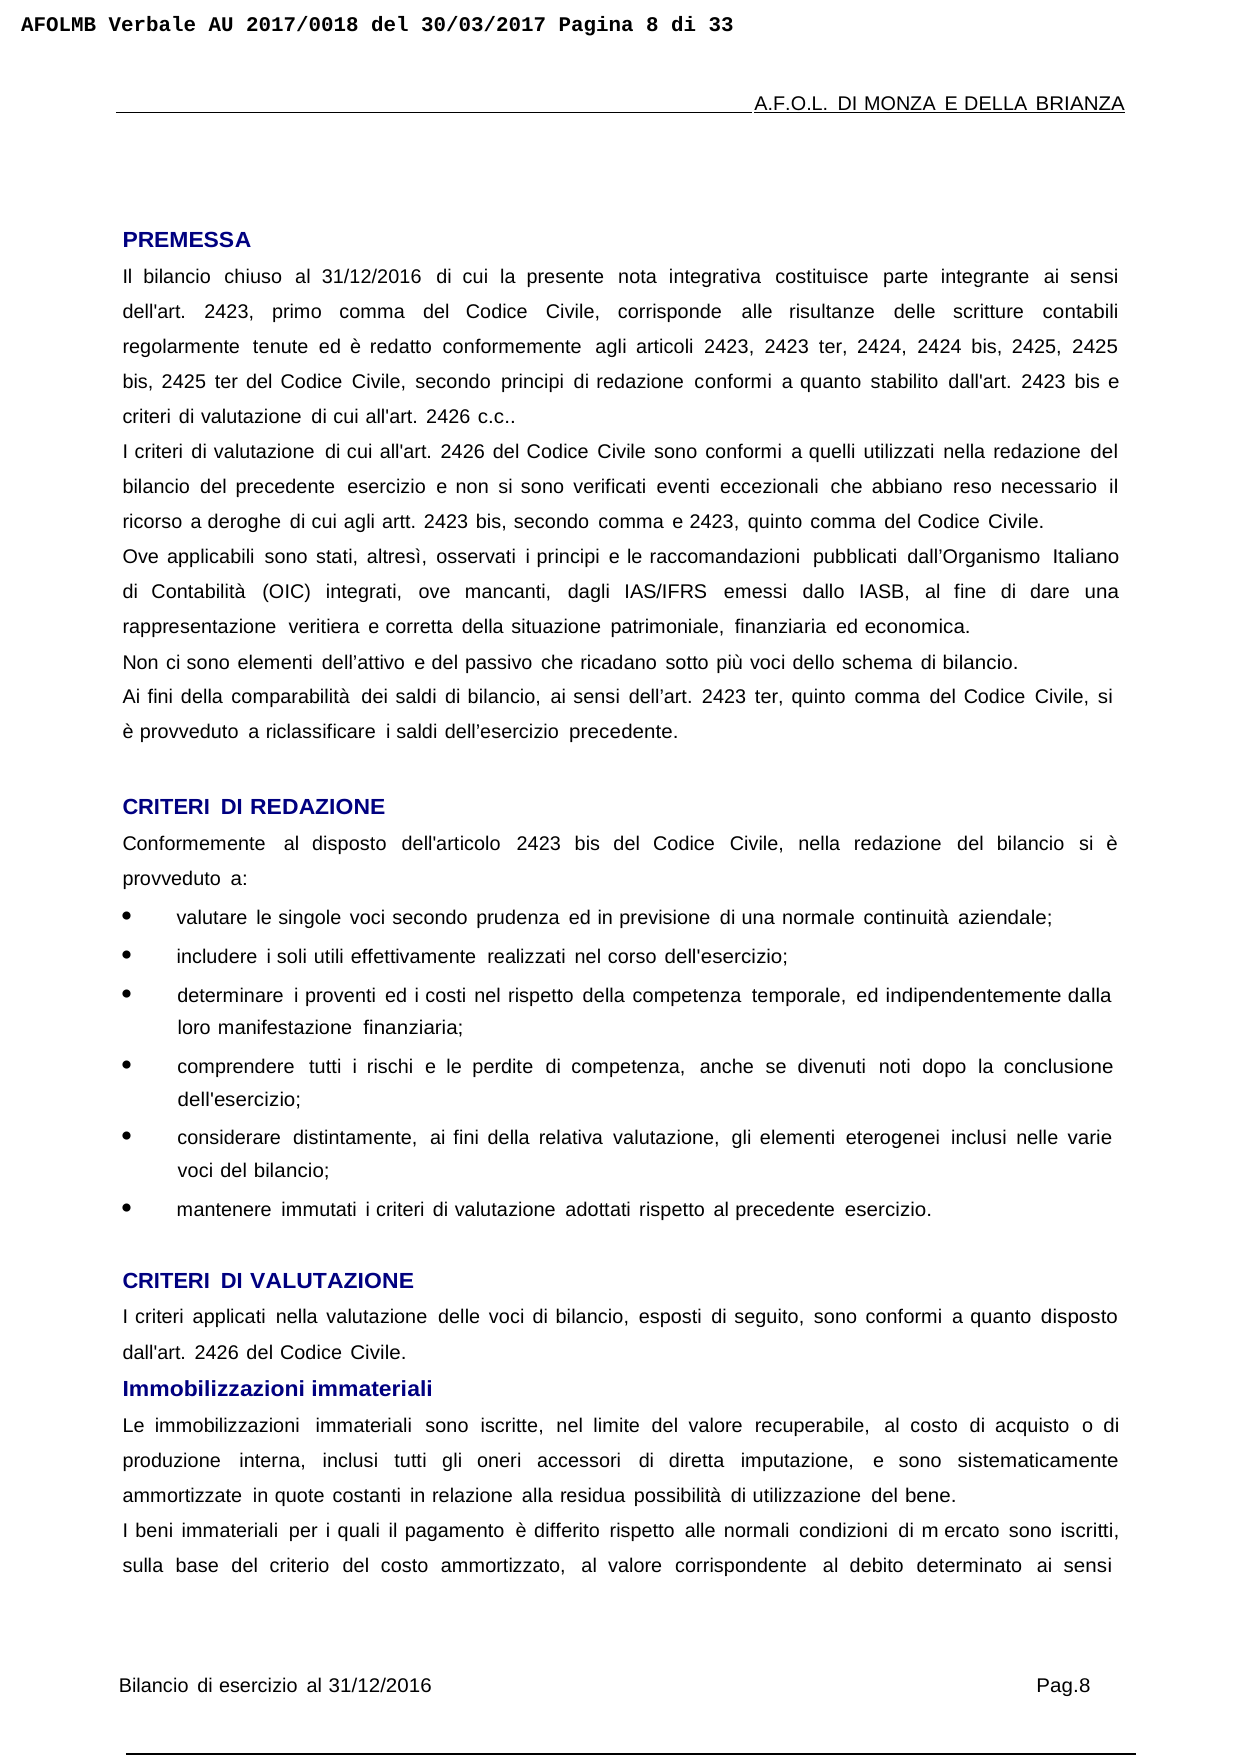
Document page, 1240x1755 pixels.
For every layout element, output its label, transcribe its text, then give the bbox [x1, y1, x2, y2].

text Non ci sono elementi dell’attivo e del passivo che ricadano sotto più voci dello schema di bilancio. [122, 651, 1024, 673]
text A.F.O.L. DI MONZA E DELLA BRIANZA [116, 93, 1137, 114]
text  considerare distintamente, ai fini della relativa valutazione, gli elementi eterogenei inclusi nelle varie voci del bilancio; [122, 1122, 1119, 1181]
text PREMESSA [122, 227, 255, 252]
text Ove applicabili sono stati, altresì, osservati i principi e le raccomandazioni pubblicati dall’Organismo Italiano di Contabilità (OIC) integrati, ove mancanti, dagli IAS/IFRS emessi dallo IASB, al fine di dare una rappresentazione veritiera e corretta della situazione patrimoniale, finanziaria ed economica. [122, 545, 1119, 638]
text  mantenere immutati i criteri di valutazione adottati rispetto al precedente esercizio. [122, 1193, 939, 1221]
text  comprendere tutti i rischi e le perdite di competenza, anche se divenuti noti dopo la conclusione dell'esercizio; [122, 1051, 1119, 1110]
text  valutare le singole voci secondo prudenza ed in previsione di una normale continuità aziendale; [122, 902, 1060, 930]
text CRITERI DI VALUTAZIONE [122, 1267, 416, 1293]
text  determinare i proventi ed i costi nel rispetto della competenza temporale, ed indipendentemente dalla loro manifestazione finanziaria; [122, 980, 1119, 1039]
text I criteri applicati nella valutazione delle voci di bilancio, esposti di seguito, sono conformi a quanto disposto dall'art. 2426 del Codice Civile. [122, 1305, 1118, 1363]
text Ai fini della comparabilità dei saldi di bilancio, ai sensi dell’art. 2423 ter, quinto comma del Codice Civile, si [122, 685, 1119, 707]
text Le immobilizzazioni immateriali sono iscritte, nel limite del valore recuperabile, al costo di acquisto o di produzione interna, inclusi tutti gli oneri accessori di diretta imputazione, e sono sistematicamente ammortizzate in quote costanti in relazione alla residua possibilità di utilizzazione del bene. [122, 1414, 1120, 1506]
text Immobilizzazioni immateriali [122, 1376, 435, 1401]
text I criteri di valutazione di cui all'art. 2426 del Codice Civile sono conformi a quelli utilizzati nella redazione del bilancio del precedente esercizio e non si sono verificati eventi eccezionali che abbiano reso necessario il ricorso a deroghe di cui agli artt. 2423 bis, secondo comma e 2423, quinto comma del Codice Civile. [122, 440, 1119, 533]
text è provveduto a riclassificare i saldi dell’esercizio precedente. [122, 720, 683, 743]
text I beni immateriali per i quali il pagamento è differito rispetto alle normali condizioni di m ercato sono iscritti, sulla base del criterio del costo ammortizzato, al valore corrispondente al debito determinato ai sensi [122, 1519, 1120, 1577]
text Conformemente al disposto dell'articolo 2423 bis del Codice Civile, nella redazione del bilancio si è provveduto a: [122, 832, 1119, 889]
text CRITERI DI REDAZIONE [122, 794, 388, 819]
text  includere i soli utili effettivamente realizzati nel corso dell'esercizio; [122, 941, 794, 969]
text Il bilancio chiuso al 31/12/2016 di cui la presente nota integrativa costituisce parte integrante ai sensi dell'art. 2423, primo comma del Codice Civile, corrisponde alle risultanze delle scritture contabili regolarmente tenute ed è redatto conformemente agli articoli 2423, 2423 ter, 2424, 2424 bis, 2425, 2425 bis, 2425 ter del Codice Civile, secondo principi di redazione conformi a quanto stabilito dall'art. 2423 bis e criteri di valutazione di cui all'art. 2426 c.c.. [122, 265, 1119, 427]
